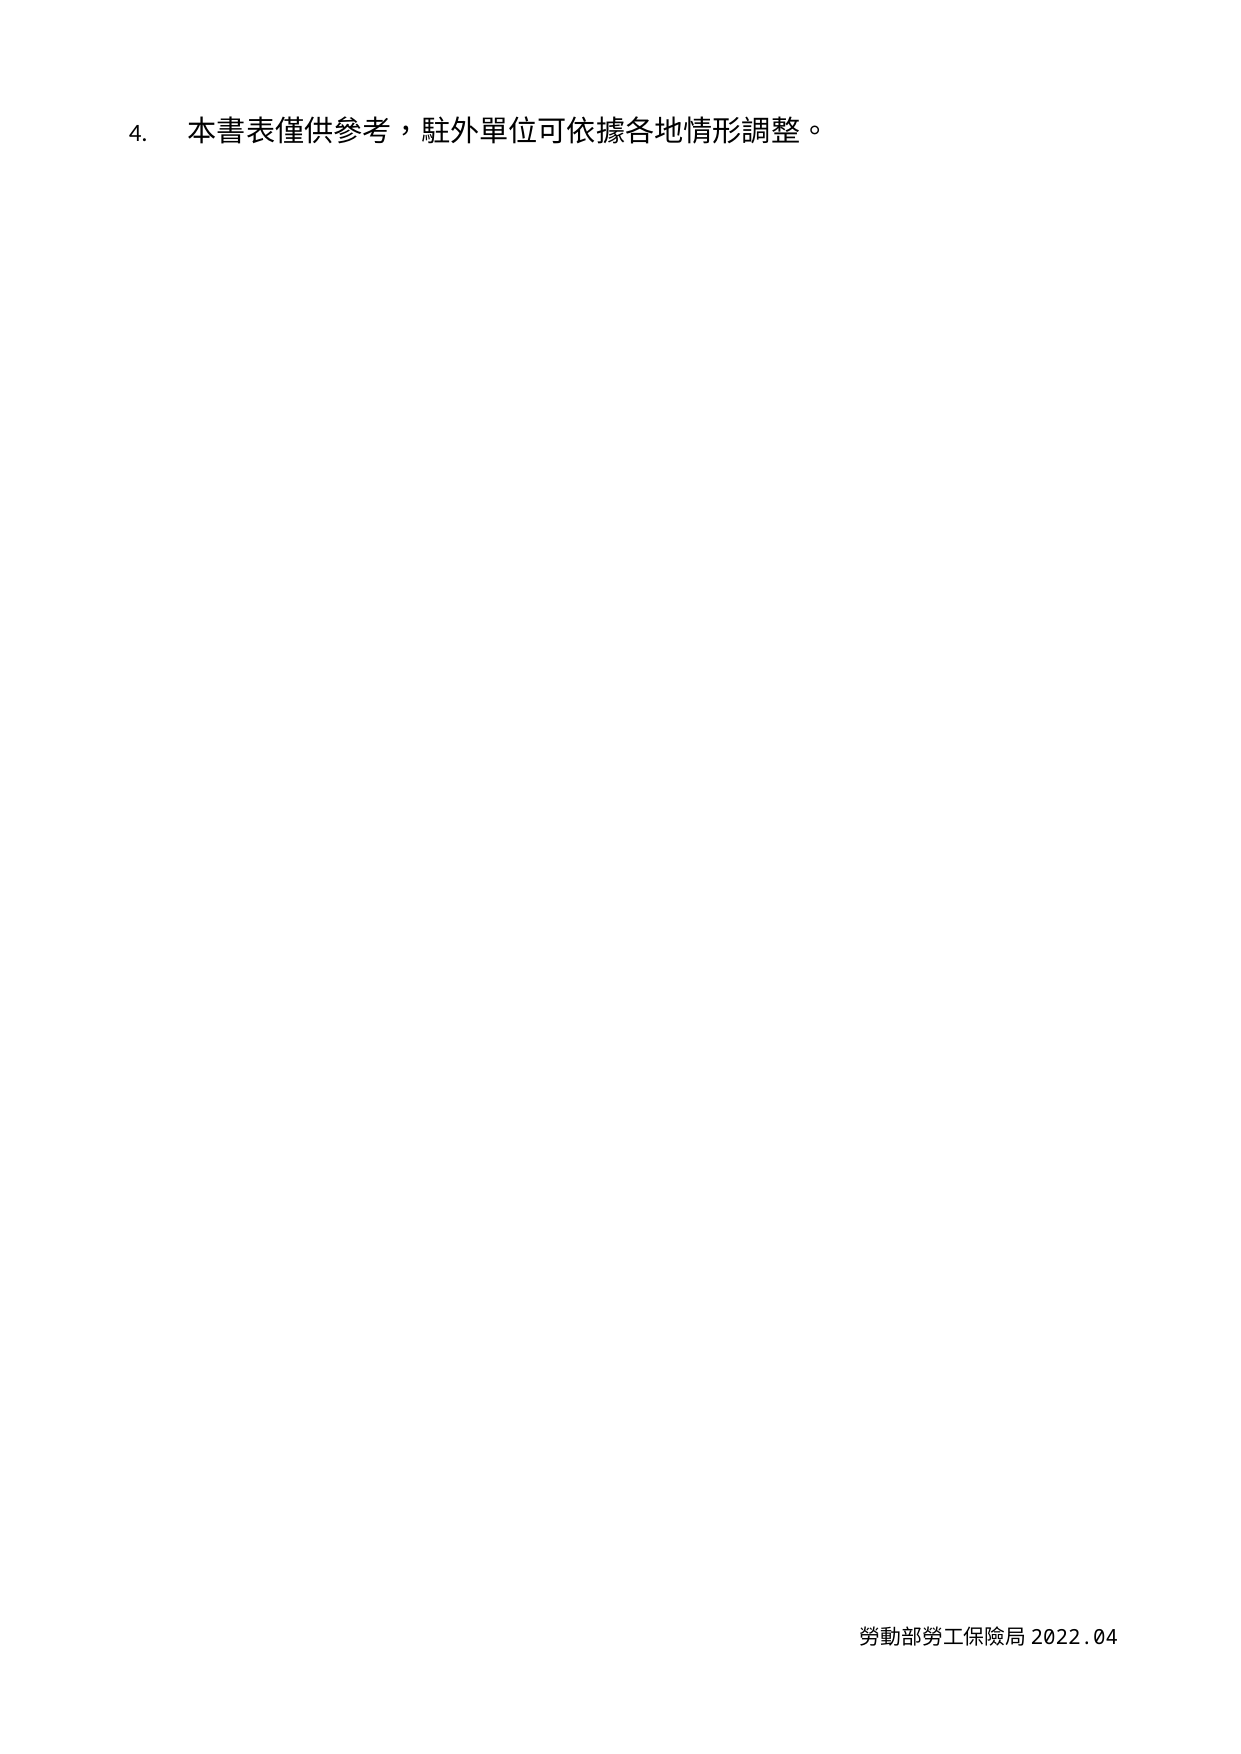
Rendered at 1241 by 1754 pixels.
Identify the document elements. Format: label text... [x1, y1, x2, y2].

list 本書表僅供參考，駐外單位可依據各地情形調整。 [128, 104, 1118, 150]
